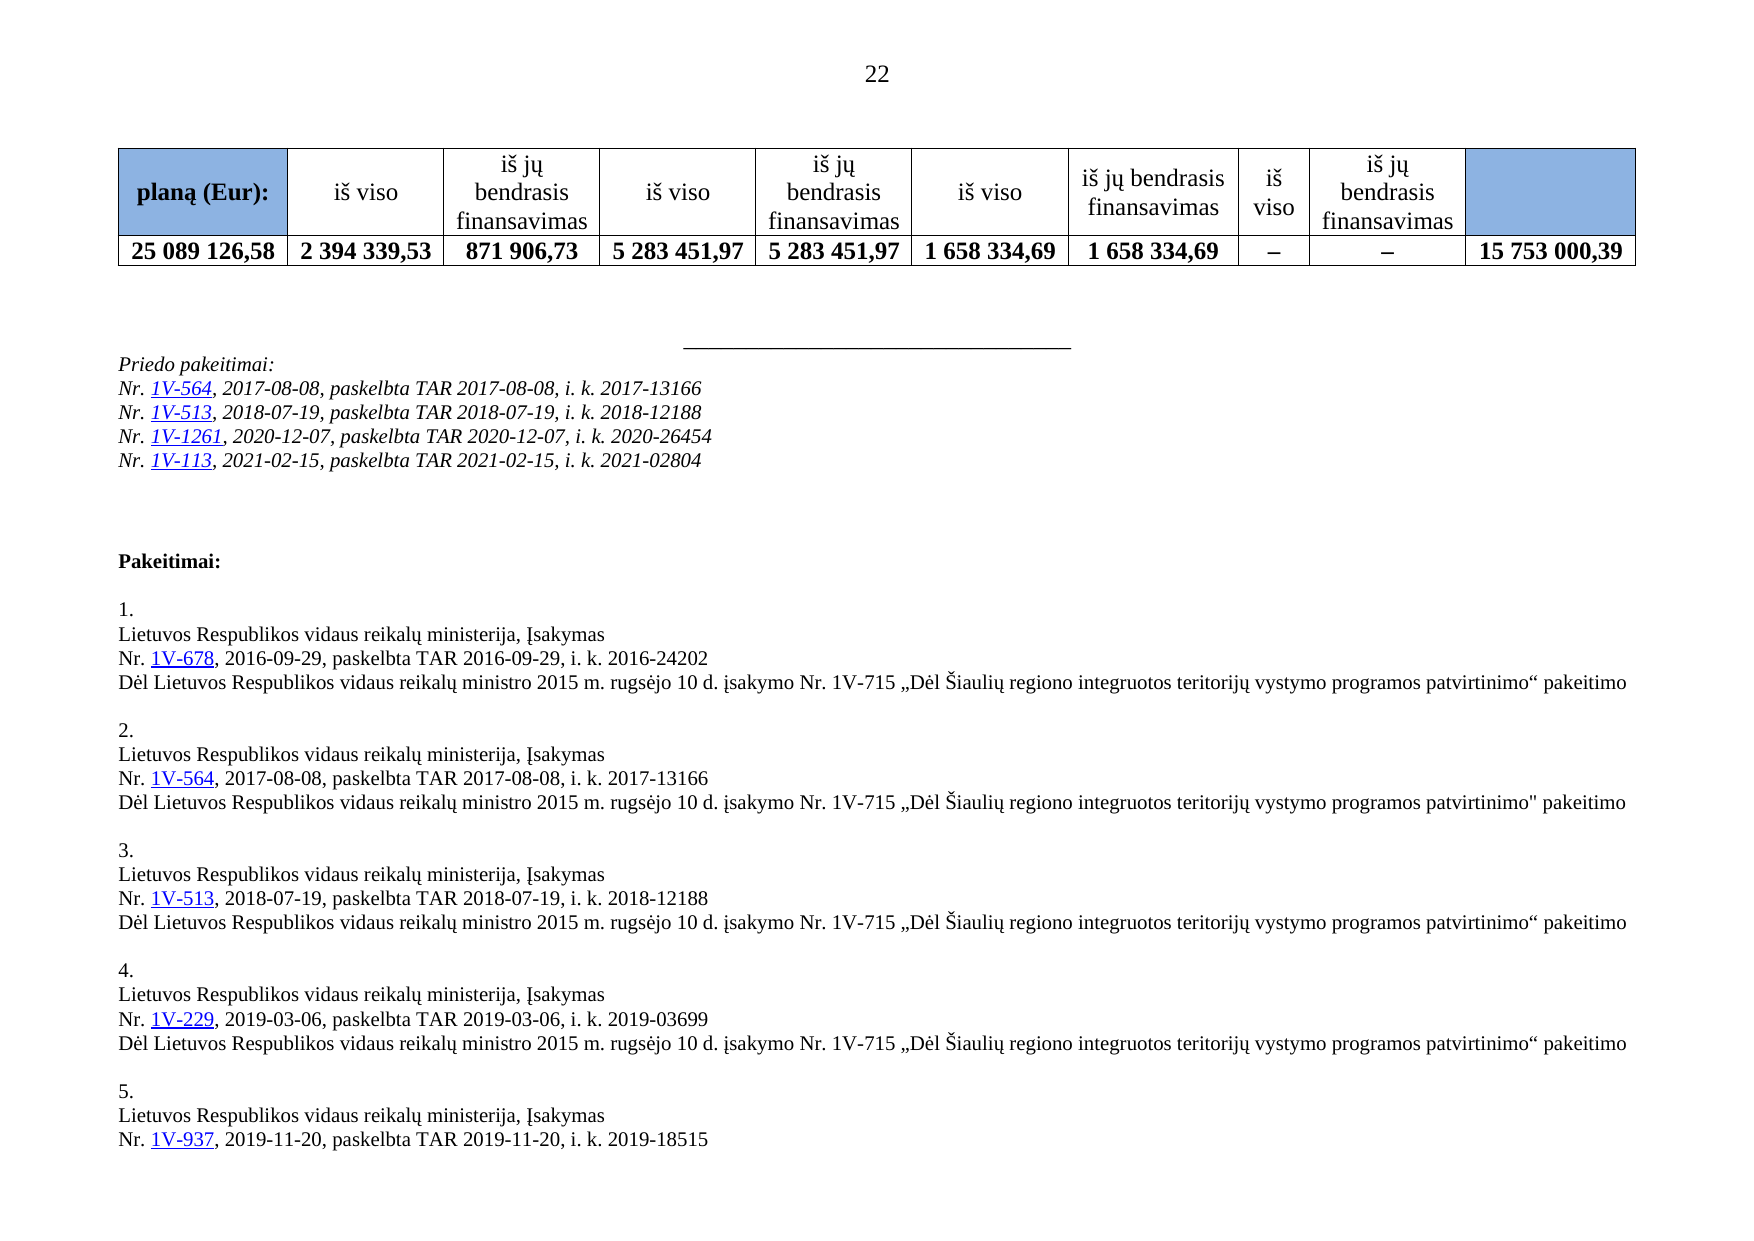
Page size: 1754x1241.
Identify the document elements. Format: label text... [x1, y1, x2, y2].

table_cell 5 283 451,97 [600, 236, 755, 265]
text Nr. 1V-513, 2018-07-19, paskelbta TAR 2018-07-19, i. k. 2018-12188 [118, 886, 1636, 910]
text Nr. 1V-113, 2021-02-15, paskelbta TAR 2021-02-15, i. k. 2021-02804 [118, 448, 1636, 472]
table_cell – [1310, 236, 1465, 265]
text Nr. 1V-229, 2019-03-06, paskelbta TAR 2019-03-06, i. k. 2019-03699 [118, 1006, 1636, 1031]
text Lietuvos Respublikos vidaus reikalų ministerija, Įsakymas [118, 621, 1636, 646]
text Nr. 1V-937, 2019-11-20, paskelbta TAR 2019-11-20, i. k. 2019-18515 [118, 1127, 1636, 1151]
text 5. [118, 1079, 1636, 1103]
table_cell iš jų bendrasis finansavimas [756, 149, 911, 235]
text Dėl Lietuvos Respublikos vidaus reikalų ministro 2015 m. rugsėjo 10 d. įsakymo Nr. 1V-715 „Dėl Šiaulių regiono integruotos teritorijų vystymo programos patvirtinimo" pakeitimo [118, 790, 1636, 814]
table_cell iš viso [600, 149, 755, 235]
text Nr. 1V-1261, 2020-12-07, paskelbta TAR 2020-12-07, i. k. 2020-26454 [118, 424, 1636, 448]
table_cell 871 906,73 [444, 236, 599, 265]
text Nr. 1V-513, 2018-07-19, paskelbta TAR 2018-07-19, i. k. 2018-12188 [118, 400, 1636, 424]
table_cell 1 658 334,69 [1069, 236, 1238, 265]
text _______________________________ [118, 323, 1636, 352]
text Lietuvos Respublikos vidaus reikalų ministerija, Įsakymas [118, 742, 1636, 766]
text Nr. 1V-564, 2017-08-08, paskelbta TAR 2017-08-08, i. k. 2017-13166 [118, 376, 1636, 400]
text Dėl Lietuvos Respublikos vidaus reikalų ministro 2015 m. rugsėjo 10 d. įsakymo Nr. 1V-715 „Dėl Šiaulių regiono integruotos teritorijų vystymo programos patvirtinimo“ pakeitimo [118, 1031, 1636, 1054]
text 3. [118, 838, 1636, 862]
table_cell 15 753 000,39 [1466, 236, 1635, 265]
text Nr. 1V-564, 2017-08-08, paskelbta TAR 2017-08-08, i. k. 2017-13166 [118, 766, 1636, 790]
text 1. [118, 597, 1636, 621]
text Lietuvos Respublikos vidaus reikalų ministerija, Įsakymas [118, 982, 1636, 1006]
text Lietuvos Respublikos vidaus reikalų ministerija, Įsakymas [118, 862, 1636, 886]
table_cell 25 089 126,58 [119, 236, 287, 265]
table_header [1466, 149, 1635, 235]
text Dėl Lietuvos Respublikos vidaus reikalų ministro 2015 m. rugsėjo 10 d. įsakymo Nr. 1V-715 „Dėl Šiaulių regiono integruotos teritorijų vystymo programos patvirtinimo“ pakeitimo [118, 669, 1636, 694]
table_cell iš viso [912, 149, 1068, 235]
table_cell – [1239, 236, 1309, 265]
table_cell iš jų bendrasis finansavimas [444, 149, 599, 235]
text Lietuvos Respublikos vidaus reikalų ministerija, Įsakymas [118, 1103, 1636, 1127]
text Priedo pakeitimai: [118, 352, 1636, 376]
text 2. [118, 718, 1636, 742]
table_cell iš viso [288, 149, 443, 235]
text Nr. 1V-678, 2016-09-29, paskelbta TAR 2016-09-29, i. k. 2016-24202 [118, 646, 1636, 669]
table_header planą (Eur): [119, 149, 287, 235]
text Dėl Lietuvos Respublikos vidaus reikalų ministro 2015 m. rugsėjo 10 d. įsakymo Nr. 1V-715 „Dėl Šiaulių regiono integruotos teritorijų vystymo programos patvirtinimo“ pakeitimo [118, 910, 1636, 934]
table_cell iš jų bendrasis finansavimas [1069, 149, 1238, 235]
table_cell iš jų bendrasis finansavimas [1310, 149, 1465, 235]
text 4. [118, 958, 1636, 982]
text Pakeitimai: [118, 549, 1636, 573]
table_cell 5 283 451,97 [756, 236, 911, 265]
table_cell 2 394 339,53 [288, 236, 443, 265]
table_cell 1 658 334,69 [912, 236, 1068, 265]
table_cell iš viso [1239, 149, 1309, 235]
